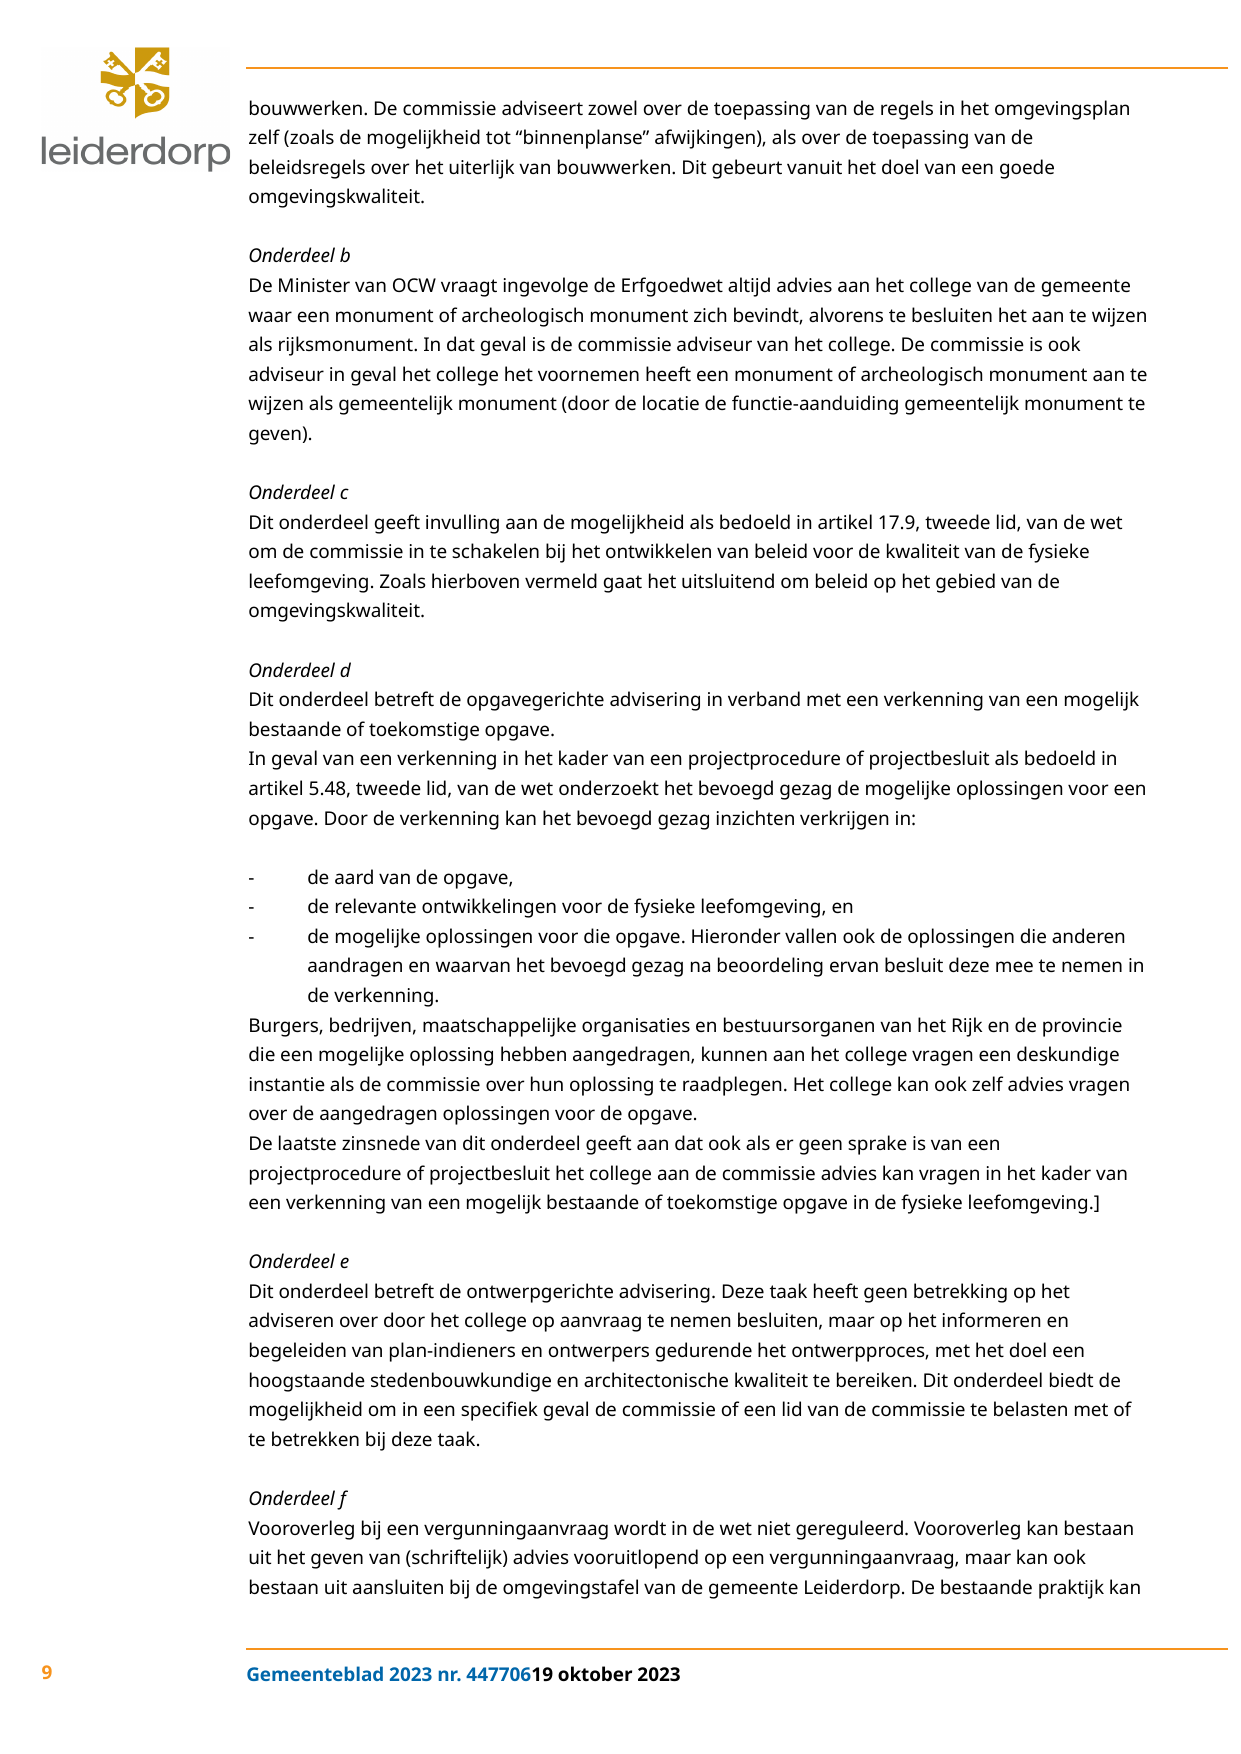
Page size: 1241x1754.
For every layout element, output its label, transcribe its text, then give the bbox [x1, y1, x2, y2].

text Onderdeel f [248, 1485, 1152, 1511]
text In geval van een verkenning in het kader van een projectprocedure of projectbesluit als bedoeld in artikel 5.48, tweede lid, van de wet onderzoekt het bevoegd gezag de mogelijke oplossingen voor een opgave. Door de verkenning kan het bevoegd gezag inzichten verkrijgen in: [248, 746, 1152, 831]
list de mogelijke oplossingen voor die opgave. Hieronder vallen ook de oplossingen die anderen aandragen en waarvan het bevoegd gezag na beoordeling ervan besluit deze mee te nemen in de verkenning. [248, 923, 1152, 1008]
text Dit onderdeel betreft de ontwerpgerichte advisering. Deze taak heeft geen betrekking op het adviseren over door het college op aanvraag te nemen besluiten, maar op het informeren en begeleiden van plan-indieners en ontwerpers gedurende het ontwerpproces, met het doel een hoogstaande stedenbouwkundige en architectonische kwaliteit te bereiken. Dit onderdeel biedt de mogelijkheid om in een specifiek geval de commissie of een lid van de commissie te belasten met of te betrekken bij deze taak. [248, 1278, 1152, 1452]
text Onderdeel e [248, 1248, 1152, 1274]
text bouwwerken. De commissie adviseert zowel over de toepassing van de regels in het omgevingsplan zelf (zoals de mogelijkheid tot “binnenplanse” afwijkingen), als over de toepassing van de beleidsregels over het uiterlijk van bouwwerken. Dit gebeurt vanuit het doel van een goede omgevingskwaliteit. [248, 95, 1152, 209]
picture [41, 47, 231, 172]
text Onderdeel b [248, 243, 1152, 268]
text Onderdeel d [248, 657, 1152, 683]
text De Minister van OCW vraagt ingevolge de Erfgoedwet altijd advies aan het college van de gemeente waar een monument of archeologisch monument zich bevindt, alvorens te besluiten het aan te wijzen als rijksmonument. In dat geval is de commissie adviseur van het college. De commissie is ook adviseur in geval het college het voornemen heeft een monument of archeologisch monument aan te wijzen als gemeentelijk monument (door de locatie de functie-aanduiding gemeentelijk monument te geven). [248, 272, 1152, 446]
list de aard van de opgave, [248, 864, 1152, 890]
text Dit onderdeel betreft de opgavegerichte advisering in verband met een verkenning van een mogelijk bestaande of toekomstige opgave. [248, 686, 1152, 742]
text Vooroverleg bij een vergunningaanvraag wordt in de wet niet gereguleerd. Vooroverleg kan bestaan uit het geven van (schriftelijk) advies vooruitlopend op een vergunningaanvraag, maar kan ook bestaan uit aansluiten bij de omgevingstafel van de gemeente Leiderdorp. De bestaande praktijk kan [248, 1515, 1152, 1600]
text Dit onderdeel geeft invulling aan de mogelijkheid als bedoeld in artikel 17.9, tweede lid, van de wet om de commissie in te schakelen bij het ontwikkelen van beleid voor de kwaliteit van de fysieke leefomgeving. Zoals hierboven vermeld gaat het uitsluitend om beleid op het gebied van de omgevingskwaliteit. [248, 509, 1152, 623]
text Burgers, bedrijven, maatschappelijke organisaties en bestuursorganen van het Rijk en de provincie die een mogelijke oplossing hebben aangedragen, kunnen aan het college vragen een deskundige instantie als de commissie over hun oplossing te raadplegen. Het college kan ook zelf advies vragen over de aangedragen oplossingen voor de opgave. [248, 1012, 1152, 1126]
text De laatste zinsnede van dit onderdeel geeft aan dat ook als er geen sprake is van een projectprocedure of projectbesluit het college aan de commissie advies kan vragen in het kader van een verkenning van een mogelijk bestaande of toekomstige opgave in de fysieke leefomgeving.] [248, 1130, 1152, 1215]
text Onderdeel c [248, 479, 1152, 505]
list de relevante ontwikkelingen voor de fysieke leefomgeving, en [248, 893, 1152, 919]
